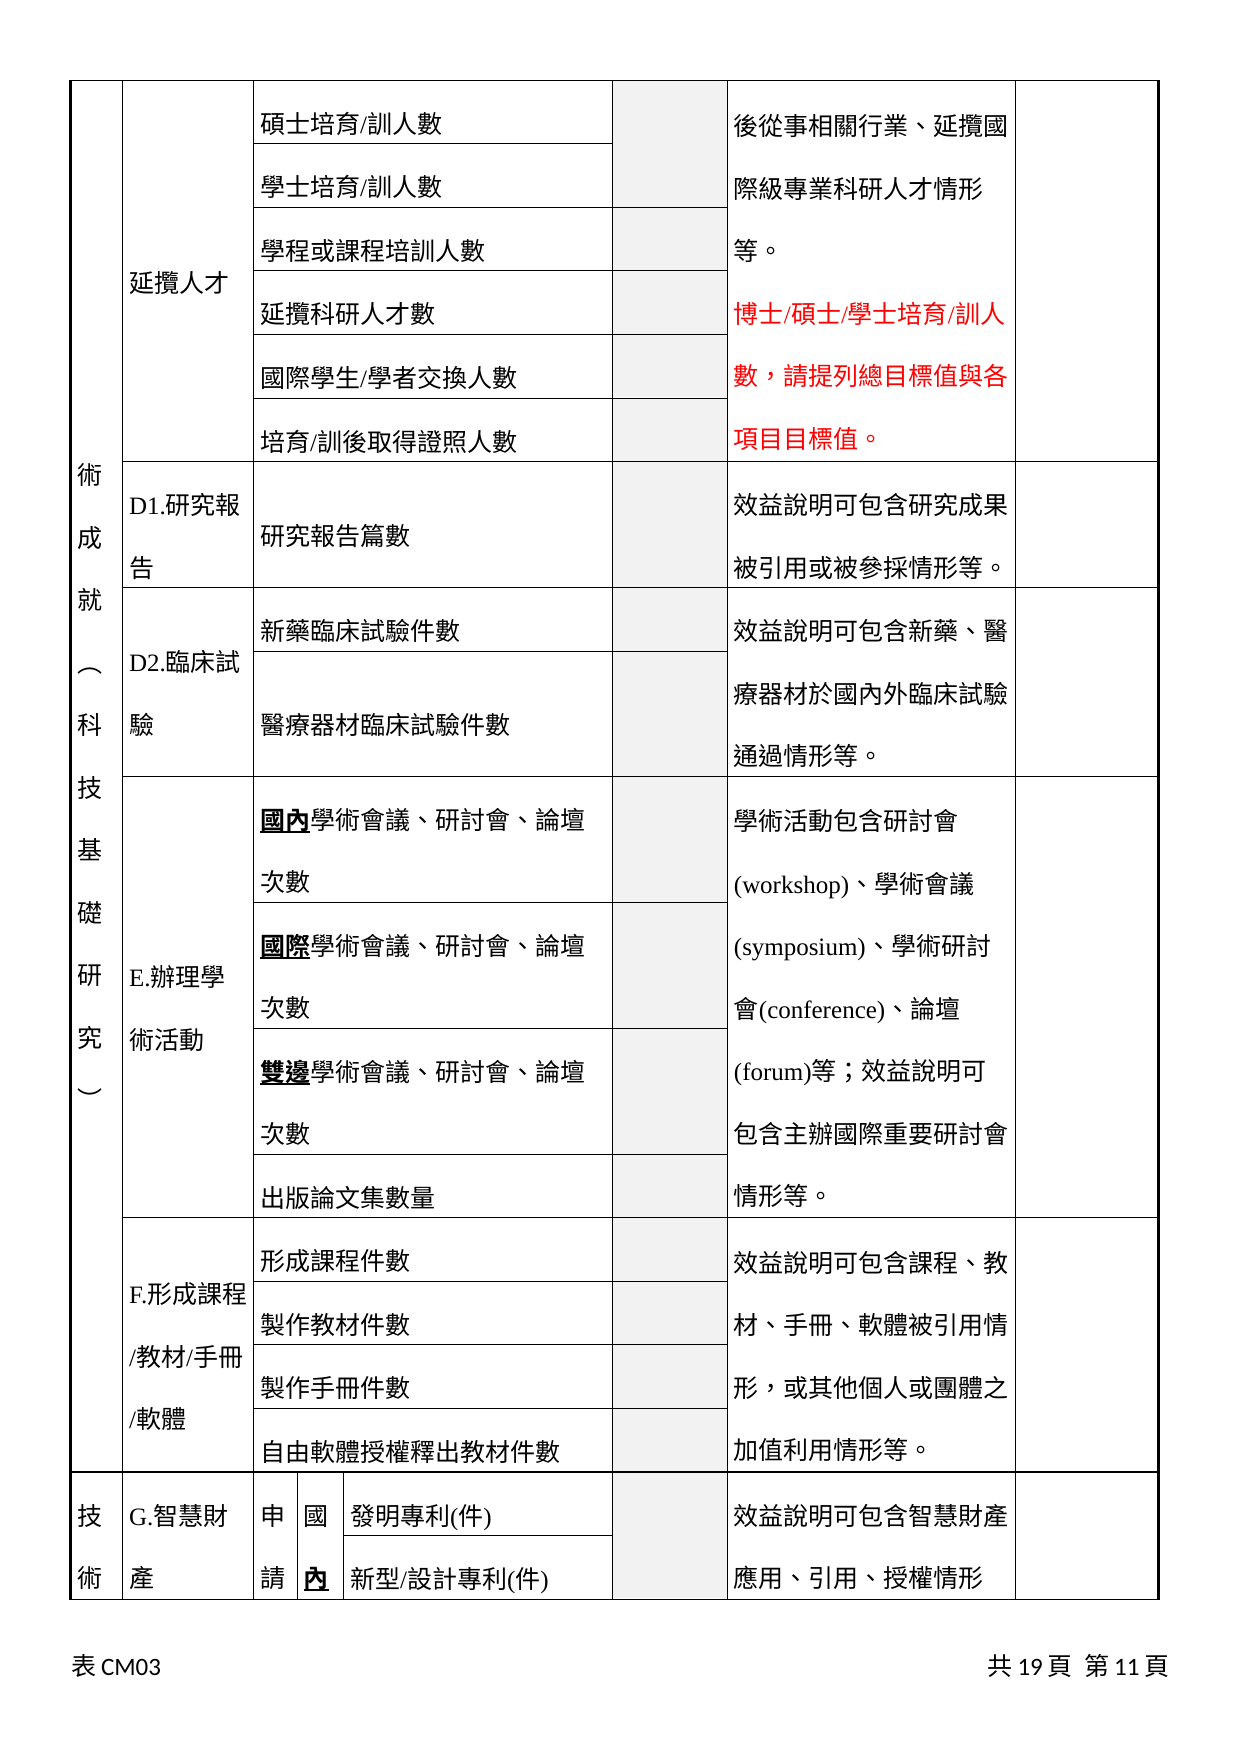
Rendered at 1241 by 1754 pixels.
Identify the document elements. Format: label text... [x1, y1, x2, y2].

table_cell 效益說明可包含智慧財產應用、引用、授權情形 [728, 1473, 1015, 1598]
table_cell 雙邊學術會議、研討會、論壇次數 [254, 1029, 612, 1154]
table_cell 醫療器材臨床試驗件數 [254, 652, 612, 776]
table_cell 培育/訓後取得證照人數 [254, 399, 612, 461]
table_cell 學士培育/訓人數 [254, 144, 612, 207]
table_cell 學程或課程培訓人數 [254, 208, 612, 270]
table_cell [613, 1409, 727, 1471]
table_cell [613, 1345, 727, 1408]
table_cell [613, 1155, 727, 1217]
table_cell [1016, 81, 1157, 461]
table_cell [613, 208, 727, 270]
table_cell [613, 903, 727, 1028]
table_cell G.智慧財產 [123, 1473, 253, 1598]
table_cell 自由軟體授權釋出教材件數 [254, 1409, 612, 1471]
table_cell [613, 335, 727, 397]
table_cell D2.臨床試驗 [123, 588, 253, 776]
table_cell [613, 652, 727, 776]
table_cell [613, 777, 727, 902]
table_cell [1016, 1473, 1157, 1598]
table_cell 出版論文集數量 [254, 1155, 612, 1217]
table_cell [1016, 1218, 1157, 1471]
table_cell 新藥臨床試驗件數 [254, 588, 612, 651]
table_cell 研究報告篇數 [254, 462, 612, 587]
table_cell 製作教材件數 [254, 1282, 612, 1344]
table_cell [613, 1282, 727, 1344]
table_cell 碩士培育/訓人數 [254, 81, 612, 143]
table_cell F.形成課程/教材/手冊/軟體 [123, 1218, 253, 1471]
table_cell [1016, 777, 1157, 1217]
table_cell 國際學生/學者交換人數 [254, 335, 612, 397]
table_cell [613, 399, 727, 461]
table_cell D1.研究報告 [123, 462, 253, 587]
table_cell 延攬人才 [123, 81, 253, 461]
table_cell [1016, 462, 1157, 587]
table_cell [613, 271, 727, 334]
table_cell 延攬科研人才數 [254, 271, 612, 334]
table_cell 技 術 創 新︵ 科 技 技 術 創 新 ︶ [72, 1473, 122, 1598]
table_cell 效益說明可包含新藥、醫療器材於國內外臨床試驗通過情形等。 [728, 588, 1015, 776]
table_cell [613, 81, 727, 207]
table_cell [613, 1218, 727, 1281]
table_cell 效益說明可包含研究成果被引用或被參採情形等。 [728, 462, 1015, 587]
table_cell E.辦理學術活動 [123, 777, 253, 1217]
table_cell 效益說明可包含課程、教材、手冊、軟體被引用情形，或其他個人或團體之加值利用情形等。 [728, 1218, 1015, 1471]
table_cell 國內學術會議、研討會、論壇次數 [254, 777, 612, 902]
table_cell [613, 1029, 727, 1154]
table_cell [613, 462, 727, 587]
table_cell 新型/設計專利(件) [344, 1536, 612, 1598]
table_cell [1016, 588, 1157, 776]
table_cell 製作手冊件數 [254, 1345, 612, 1408]
table_cell 申 請 [254, 1473, 297, 1598]
table_cell 形成課程件數 [254, 1218, 612, 1281]
table_cell 國內 [298, 1473, 343, 1598]
table_cell 發明專利(件) [344, 1473, 612, 1535]
table_cell [613, 1473, 727, 1598]
table_cell 學術活動包含研討會(workshop)、學術會議(symposium)、學術研討會(conference)、論壇(forum)等；效益說明可包含主辦國際重要研討會情形等。 [728, 777, 1015, 1217]
table_cell [613, 588, 727, 651]
table_cell 國際學術會議、研討會、論壇次數 [254, 903, 612, 1028]
table_cell 術 成 就 ︵ 科 技 基 礎 研 究 ︶ [72, 81, 122, 1471]
table_cell 後從事相關行業、延攬國際級專業科研人才情形等。 博士/碩士/學士培育/訓人數，請提列總目標值與各項目目標值。 [728, 81, 1015, 461]
